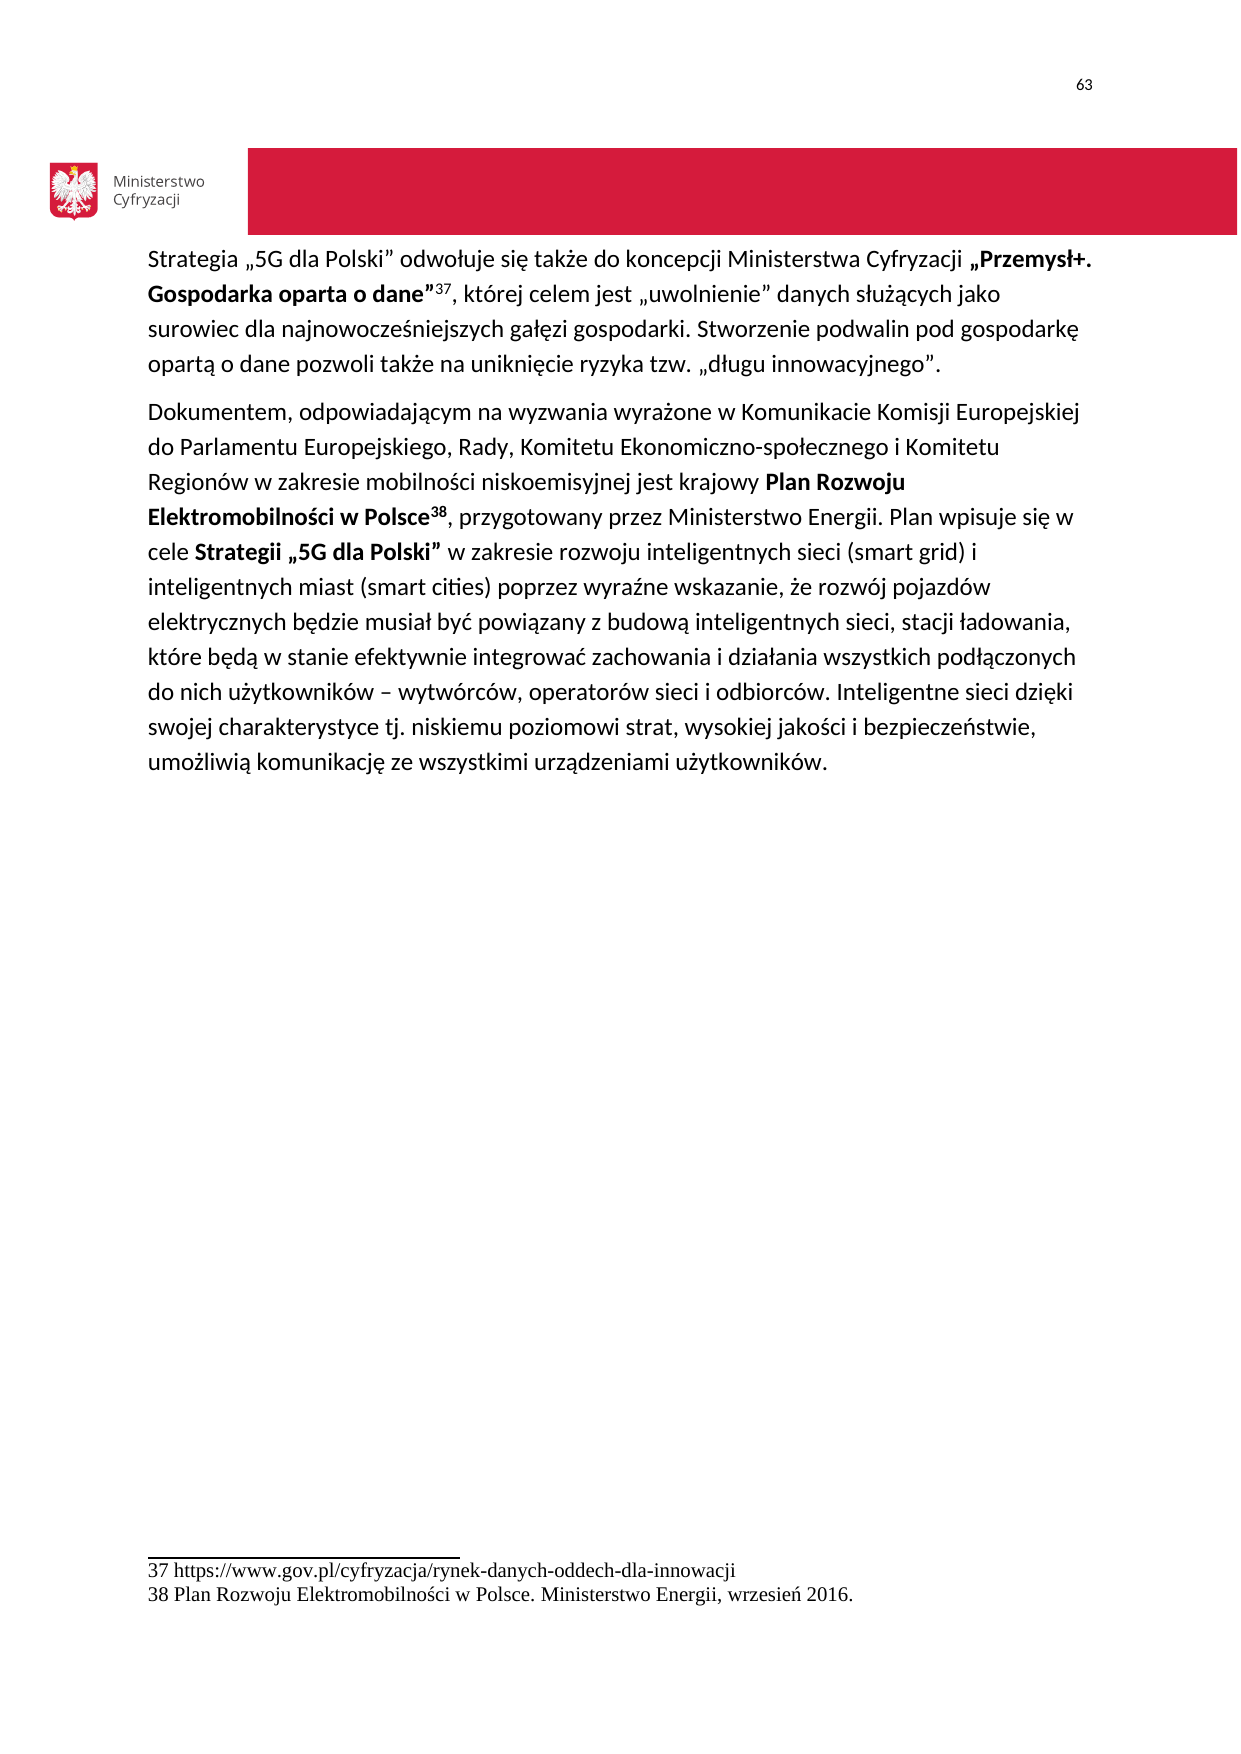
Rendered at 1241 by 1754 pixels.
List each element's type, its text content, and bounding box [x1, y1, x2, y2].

text Plan Rozwoju Elektromobilności w Polsce. Ministerstwo Energii, wrzesień 2016. [148, 1582, 1093, 1606]
text Dokumentem, odpowiadającym na wyzwania wyrażone w Komunikacie Komisji Europejskiej do Parlamentu Europejskiego, Rady, Komitetu Ekonomiczno-społecznego i Komitetu Regionów w zakresie mobilności niskoemisyjnej jest krajowy Plan Rozwoju Elektromobilności w Polsce, przygotowany przez Ministerstwo Energii. Plan wpisuje się w cele Strategii „5G dla Polski” w zakresie rozwoju inteligentnych sieci (smart grid) i inteligentnych miast (smart cities) poprzez wyraźne wskazanie, że rozwój pojazdów elektrycznych będzie musiał być powiązany z budową inteligentnych sieci, stacji ładowania, które będą w stanie efektywnie integrować zachowania i działania wszystkich podłączonych do nich użytkowników – wytwórców, operatorów sieci i odbiorców. Inteligentne sieci dzięki swojej charakterystyce tj. niskiemu poziomowi strat, wysokiej jakości i bezpieczeństwie, umożliwią komunikację ze wszystkimi urządzeniami użytkowników. [148, 396, 1093, 777]
text https://www.gov.pl/cyfryzacja/rynek-danych-oddech-dla-innowacji [148, 1558, 1093, 1582]
text Strategia „5G dla Polski” odwołuje się także do koncepcji Ministerstwa Cyfryzacji „Przemysł+. Gospodarka oparta o dane”, której celem jest „uwolnienie” danych służących jako surowiec dla najnowocześniejszych gałęzi gospodarki. Stworzenie podwalin pod gospodarkę opartą o dane pozwoli także na uniknięcie ryzyka tzw. „długu innowacyjnego”. [148, 235, 1093, 379]
